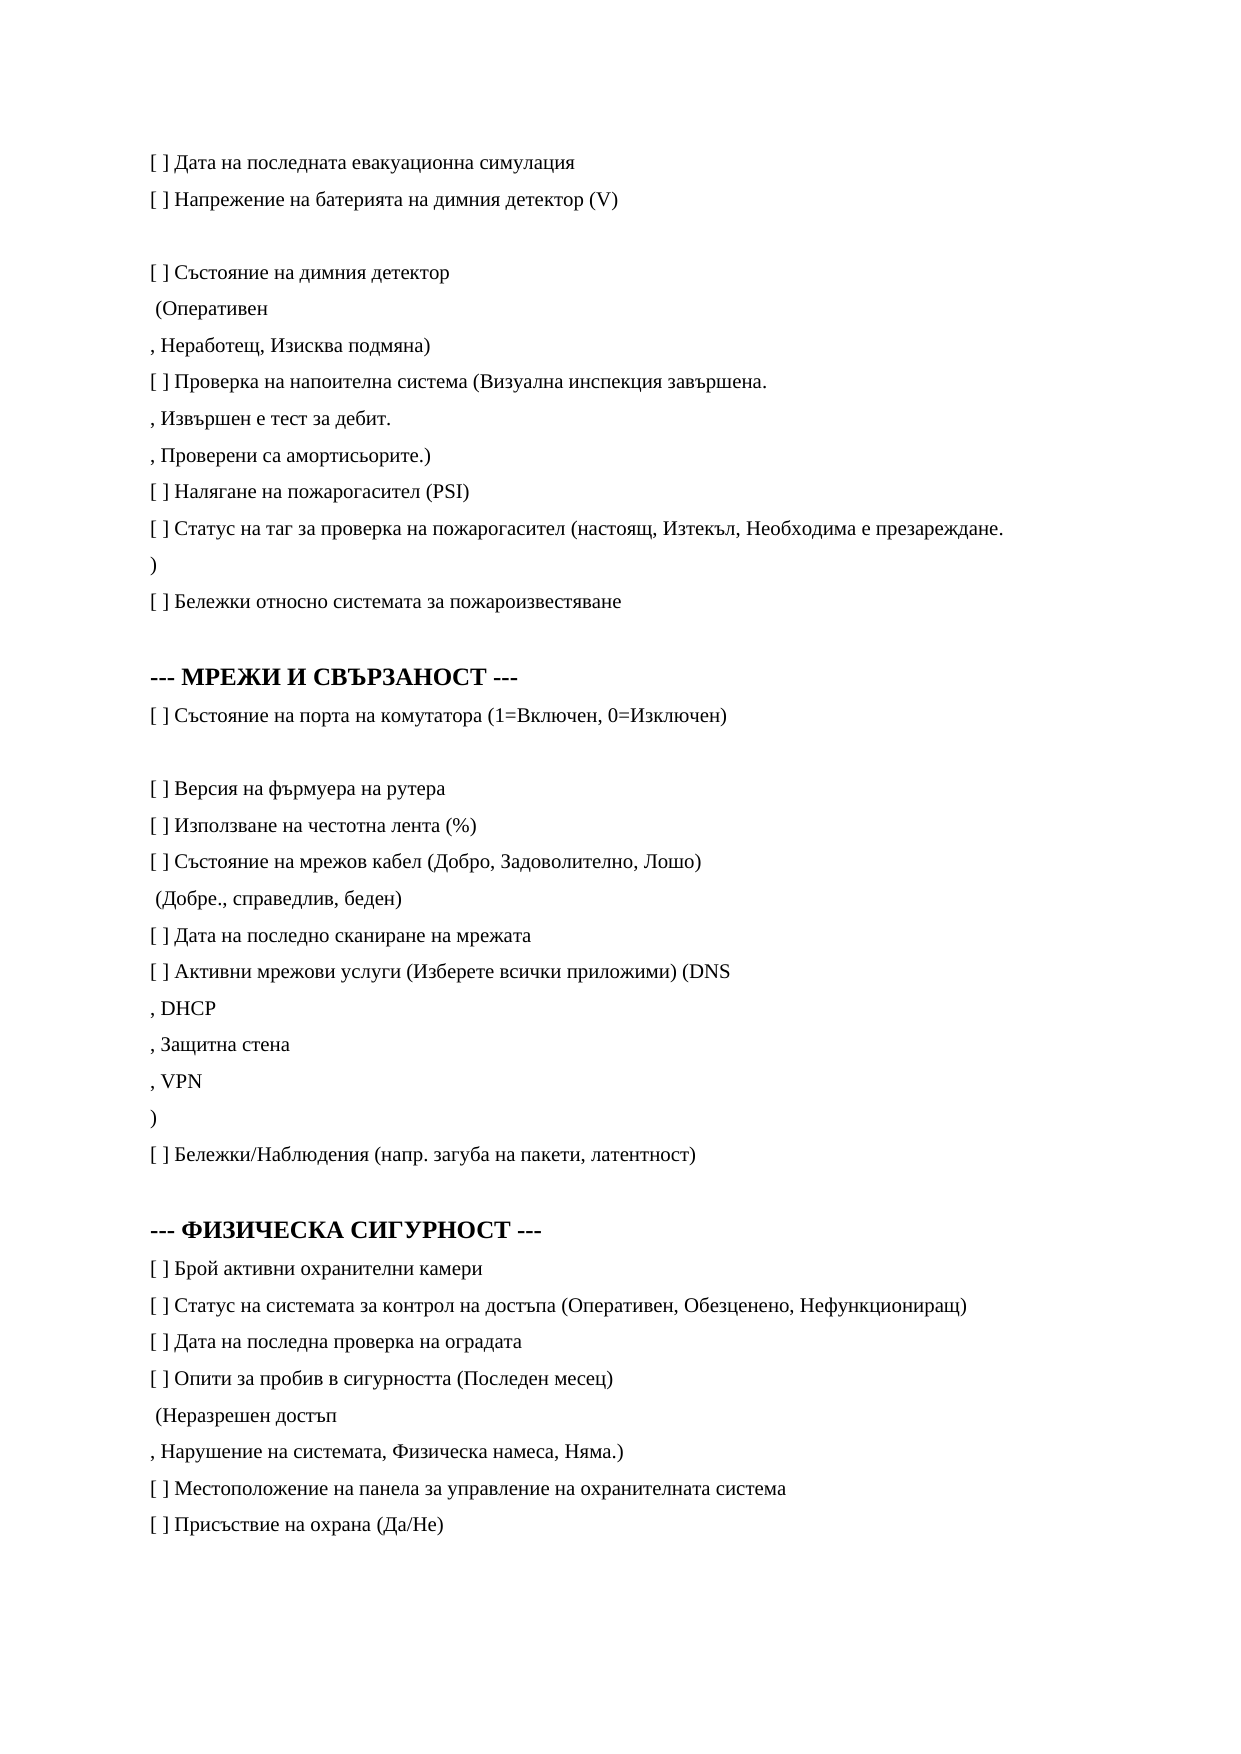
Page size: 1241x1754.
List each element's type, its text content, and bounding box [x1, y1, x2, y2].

text , Защитна стена [150, 1032, 1090, 1056]
text [ ] Брой активни охранителни камери [150, 1256, 1090, 1280]
text [ ] Статус на системата за контрол на достъпа (Оперативен, Обезценено, Нефункциониращ) [150, 1293, 1090, 1317]
text [ ] Активни мрежови услуги (Изберете всички приложими) (DNS [150, 959, 1090, 983]
text [ ] Дата на последно сканиране на мрежата [150, 922, 1090, 947]
text --- МРЕЖИ И СВЪРЗАНОСТ --- [150, 662, 1090, 691]
text [ ] Версия на фърмуера на рутера [150, 776, 1090, 800]
text [ ] Проверка на напоителна система (Визуална инспекция завършена. [150, 369, 1090, 393]
text [ ] Дата на последна проверка на оградата [150, 1329, 1090, 1353]
text ) [150, 1105, 1090, 1129]
text [ ] Местоположение на панела за управление на охранителната система [150, 1476, 1090, 1500]
text , VPN [150, 1069, 1090, 1093]
text [ ] Опити за пробив в сигурността (Последен месец) [150, 1366, 1090, 1390]
text , Извършен е тест за дебит. [150, 406, 1090, 430]
text ) [150, 552, 1090, 576]
text --- ФИЗИЧЕСКА СИГУРНОСТ --- [150, 1215, 1090, 1244]
text [ ] Статус на таг за проверка на пожарогасител (настоящ, Изтекъл, Необходима е презареждане. [150, 516, 1090, 540]
text (Оперативен [150, 296, 1090, 320]
text , DHCP [150, 996, 1090, 1020]
text [ ] Състояние на мрежов кабел (Добро, Задоволително, Лошо) [150, 849, 1090, 873]
text [ ] Състояние на димния детектор [150, 260, 1090, 284]
text [ ] Налягане на пожарогасител (PSI) [150, 479, 1090, 503]
text , Нарушение на системата, Физическа намеса, Няма.) [150, 1439, 1090, 1463]
text , Проверени са амортисьорите.) [150, 442, 1090, 467]
text , Неработещ, Изисква подмяна) [150, 333, 1090, 357]
text [ ] Използване на честотна лента (%) [150, 813, 1090, 837]
text [ ] Бележки/Наблюдения (напр. загуба на пакети, латентност) [150, 1142, 1090, 1166]
text [ ] Състояние на порта на комутатора (1=Включен, 0=Изключен) [150, 703, 1090, 727]
text [ ] Присъствие на охрана (Да/Не) [150, 1512, 1090, 1536]
text [ ] Дата на последната евакуационна симулация [150, 150, 1090, 174]
text (Неразрешен достъп [150, 1402, 1090, 1427]
text [ ] Напрежение на батерията на димния детектор (V) [150, 187, 1090, 211]
text [ ] Бележки относно системата за пожароизвестяване [150, 589, 1090, 613]
text (Добре., справедлив, беден) [150, 886, 1090, 910]
